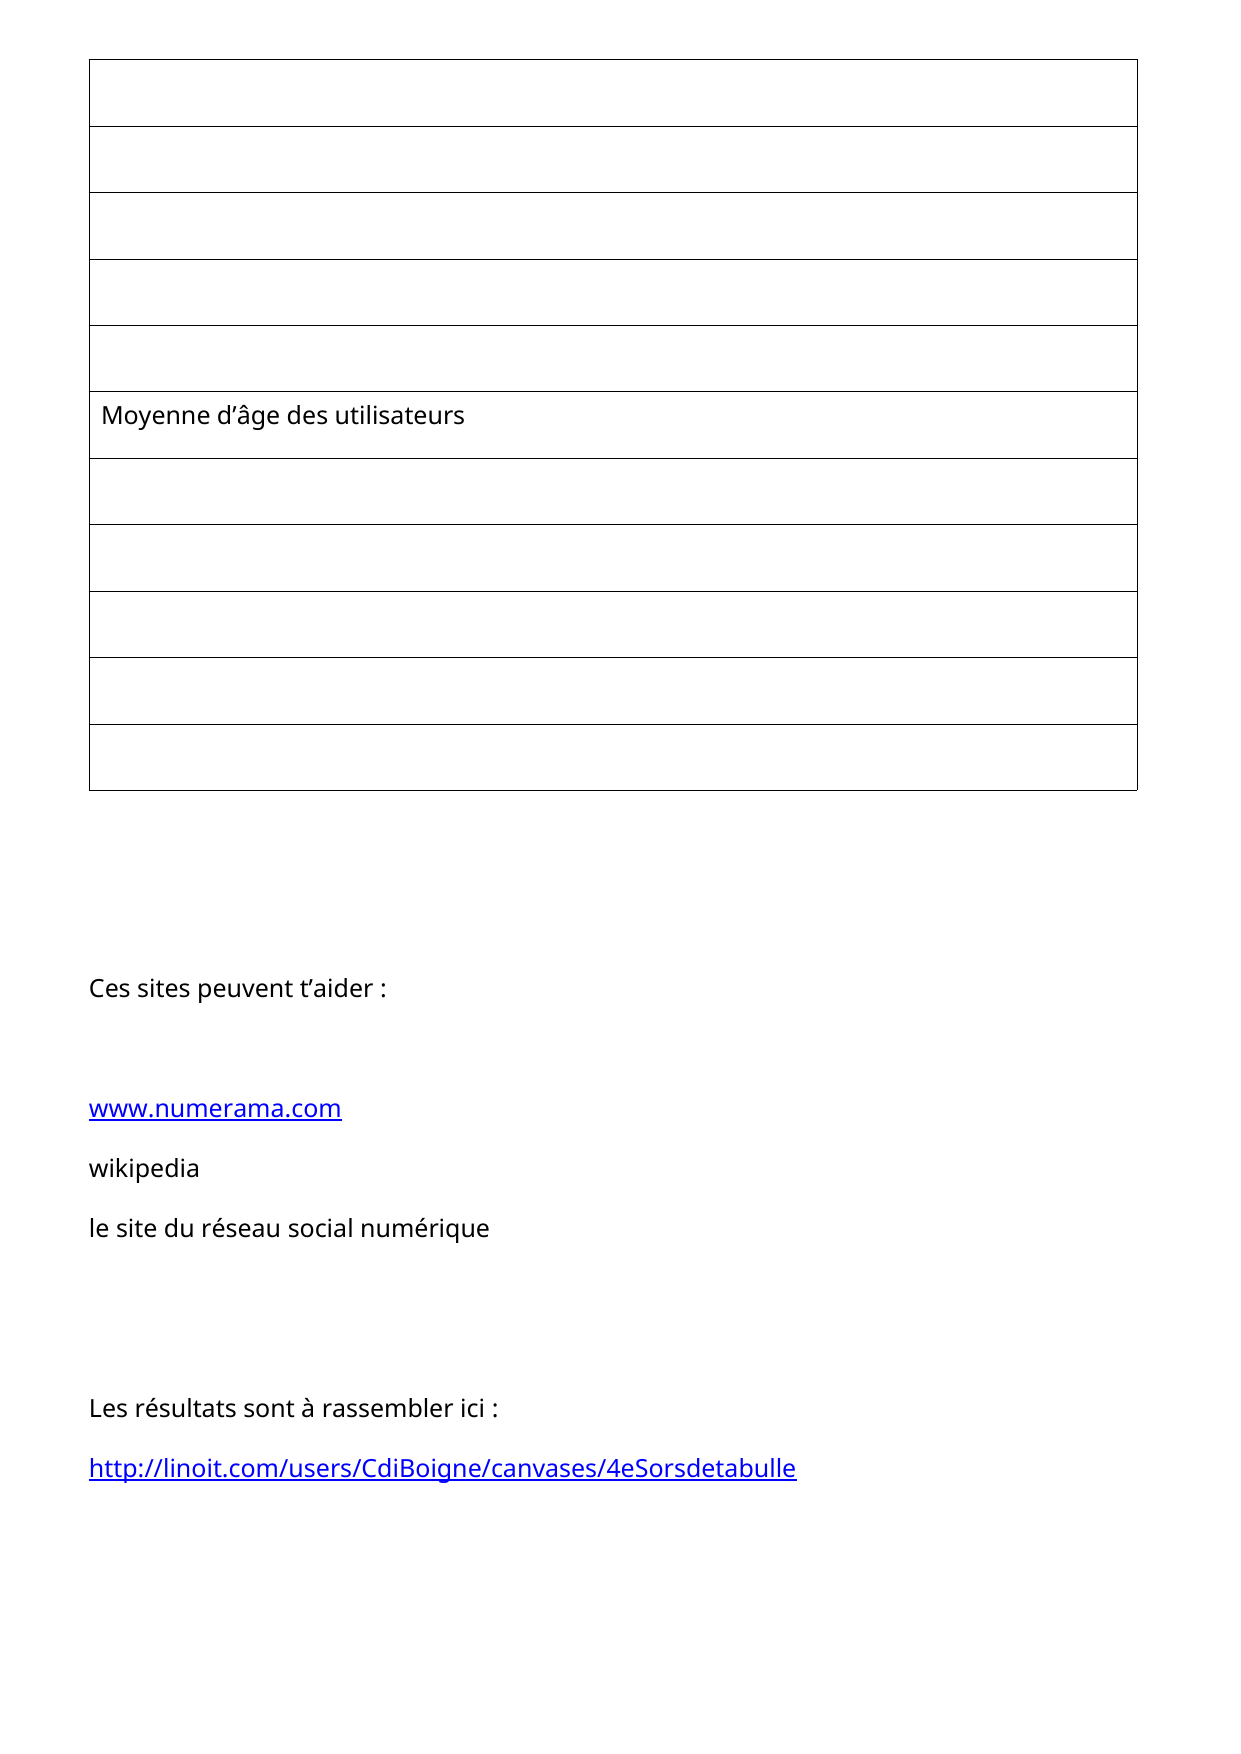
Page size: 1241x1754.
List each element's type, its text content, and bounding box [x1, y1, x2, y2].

text Les résultats sont à rassembler ici : [89, 1390, 1137, 1424]
text le site du réseau social numérique [89, 1210, 1137, 1244]
table_cell [90, 525, 1137, 591]
table_cell [90, 725, 1137, 790]
table_cell [90, 459, 1137, 524]
table_cell Moyenne d’âge des utilisateurs [90, 392, 1137, 458]
text http://linoit.com/users/CdiBoigne/canvases/4eSorsdetabulle [89, 1450, 1137, 1484]
text www.numerama.com [89, 1090, 1137, 1124]
table_cell [90, 592, 1137, 657]
table_cell [90, 60, 1137, 126]
table_cell [90, 326, 1137, 391]
table_cell [90, 658, 1137, 724]
text wikipedia [89, 1150, 1137, 1184]
text Ces sites peuvent t’aider : [89, 970, 1137, 1004]
table_cell [90, 127, 1137, 192]
table_cell [90, 260, 1137, 325]
table_cell [90, 193, 1137, 258]
